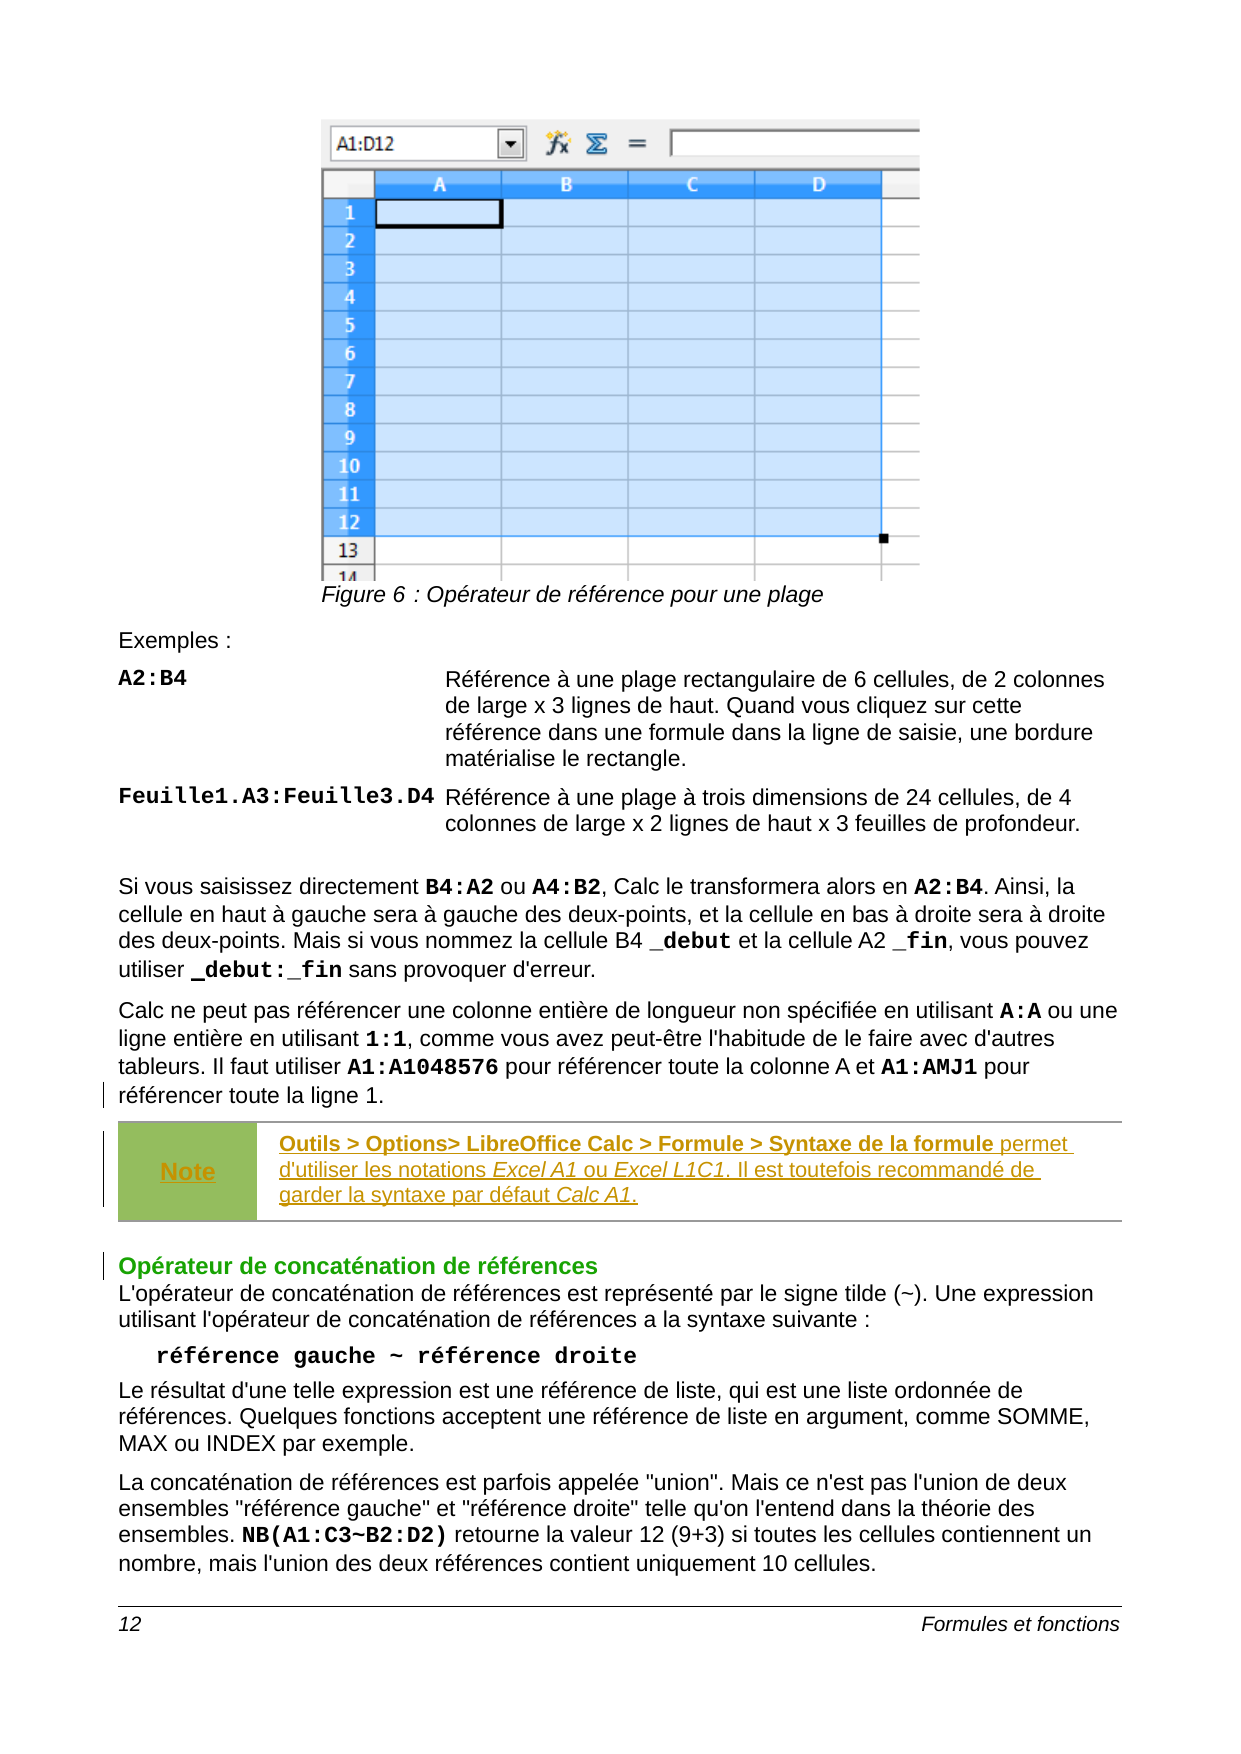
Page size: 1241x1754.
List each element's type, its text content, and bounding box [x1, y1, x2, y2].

text Figure 6 : Opérateur de référence pour une plage [321, 581, 919, 607]
table_header Référence à une plage rectangulaire de 6 cellules, de 2 colonnes de large x 3 lignes de haut. Quand vous cliquez sur cette référence dans une formule dans la ligne de saisie, une bordure matérialise le rectangle. [445, 666, 1123, 784]
table_header A2:B4 [118, 666, 445, 784]
text référence gauche ~ référence droite [156, 1345, 1122, 1371]
table_cell Feuille1.A3:Feuille3.D4 [118, 784, 445, 849]
text La concaténation de références est parfois appelée "union". Mais ce n'est pas l'union de deux ensembles "référence gauche" et "référence droite" telle qu'on l'entend dans la théorie des ensembles. NB(A1:C3~B2:D2) retourne la valeur 12 (9+3) si toutes les cellules contiennent un nombre, mais l'union des deux références contient uniquement 10 cellules. [118, 1468, 1122, 1576]
subtitle Opérateur de concaténation de références [118, 1252, 1122, 1279]
picture [321, 118, 920, 581]
table_header Note [118, 1123, 257, 1220]
table_header Outils > Options> LibreOffice Calc > Formule > Syntaxe de la formule permet d'utiliser les notations Excel A1 ou Excel L1C1. Il est toutefois recommandé de garder la syntaxe par défaut Calc A1. [258, 1123, 1122, 1220]
text Si vous saisissez directement B4:A2 ou A4:B2, Calc le transformera alors en A2:B4. Ainsi, la cellule en haut à gauche sera à gauche des deux-points, et la cellule en bas à droite sera à droite des deux-points. Mais si vous nommez la cellule B4 _debut et la cellule A2 _fin, vous pouvez utiliser _debut:_fin sans provoquer d'erreur. [118, 873, 1122, 984]
text Calc ne peut pas référencer une colonne entière de longueur non spécifiée en utilisant A:A ou une ligne entière en utilisant 1:1, comme vous avez peut-être l'habitude de le faire avec d'autres tableurs. Il faut utiliser A1:A1048576 pour référencer toute la colonne A et A1:AMJ1 pour référencer toute la ligne 1. [118, 997, 1122, 1108]
text Exemples : [118, 627, 1122, 653]
text L'opérateur de concaténation de références est représenté par le signe tilde (~). Une expression utilisant l'opérateur de concaténation de références a la syntaxe suivante : [118, 1279, 1122, 1332]
table_cell Référence à une plage à trois dimensions de 24 cellules, de 4 colonnes de large x 2 lignes de haut x 3 feuilles de profondeur. [445, 784, 1123, 849]
text Le résultat d'une telle expression est une référence de liste, qui est une liste ordonnée de références. Quelques fonctions acceptent une référence de liste en argument, comme SOMME, MAX ou INDEX par exemple. [118, 1377, 1122, 1456]
